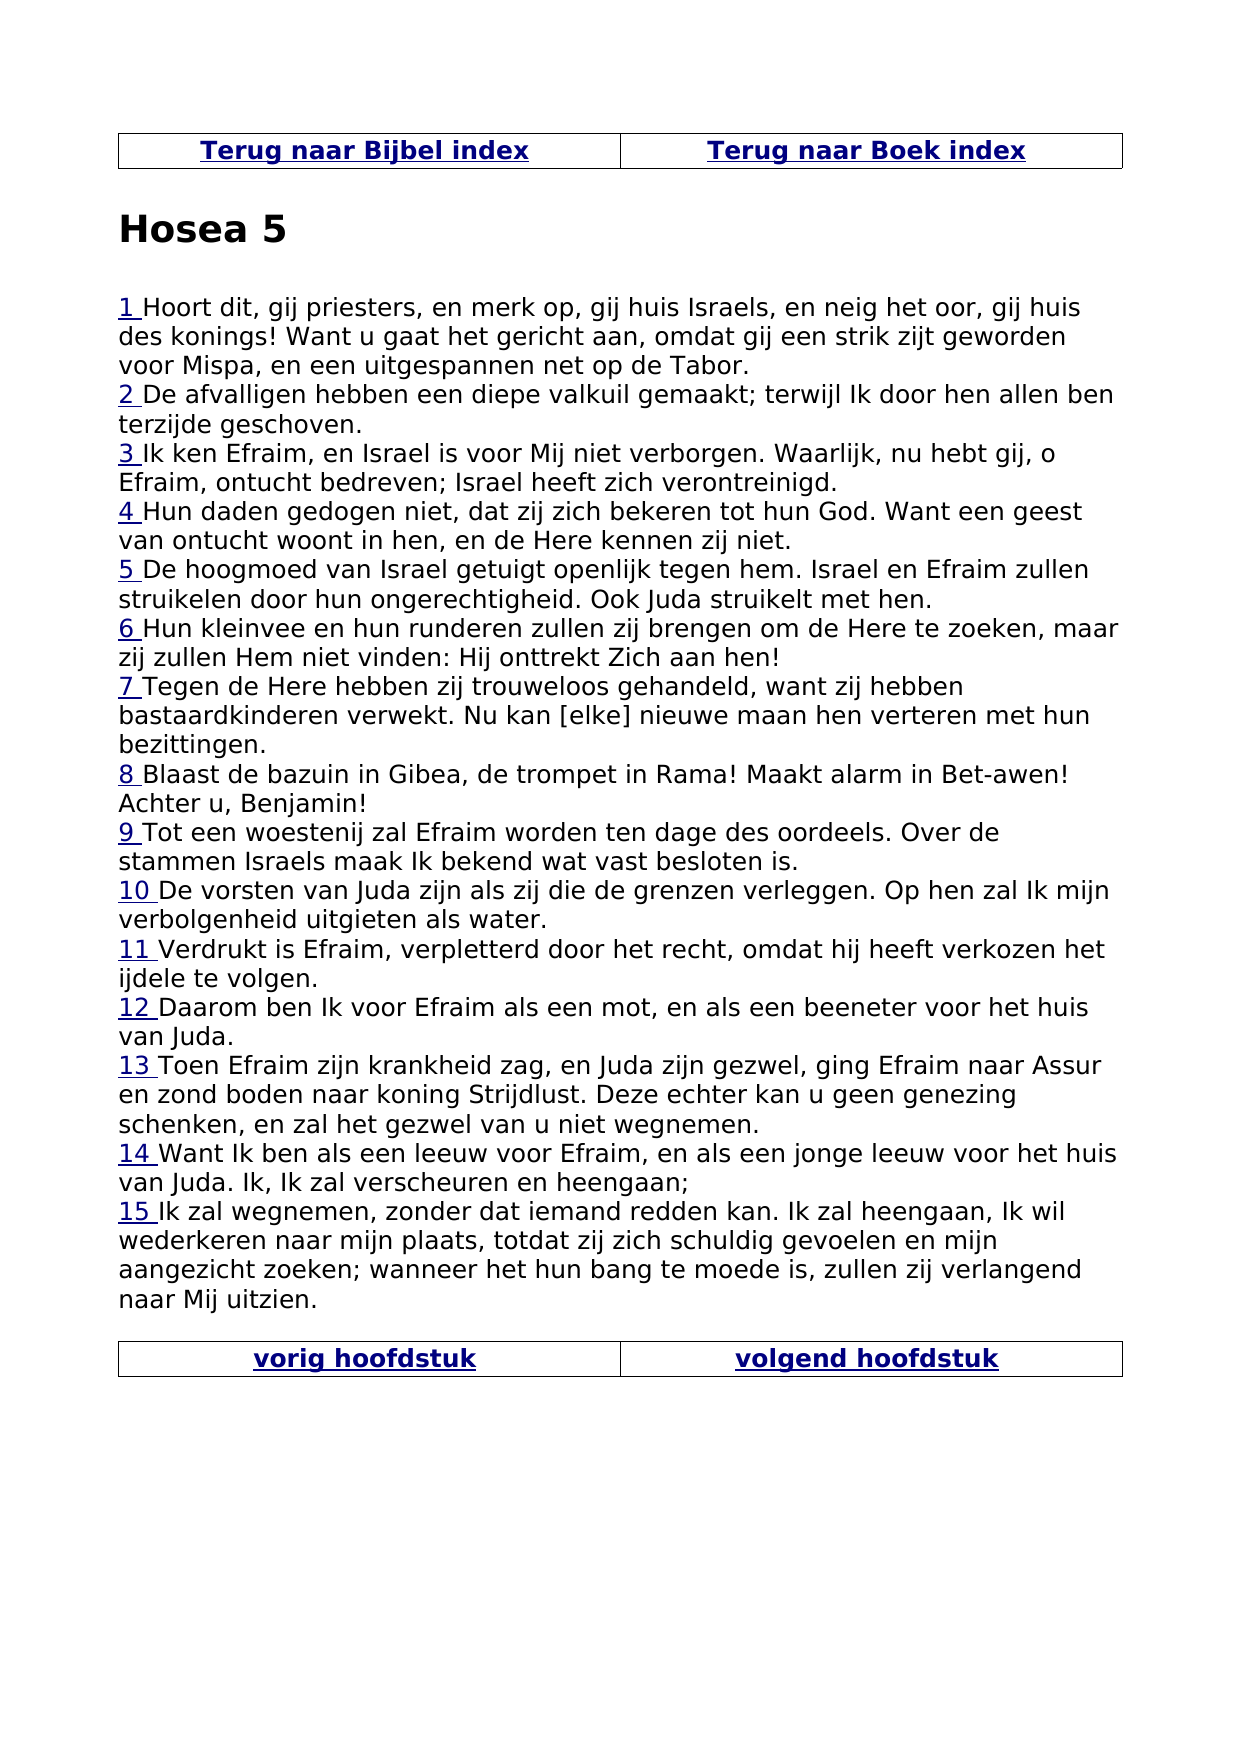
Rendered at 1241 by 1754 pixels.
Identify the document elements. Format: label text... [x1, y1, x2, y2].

text 1 Hoort dit, gij priesters, en merk op, gij huis Israels, en neig het oor, gij huis des konings! Want u gaat het gericht aan, omdat gij een strik zijt geworden voor Mispa, en een uitgespannen net op de Tabor. 2 De afvalligen hebben een diepe valkuil gemaakt; terwijl Ik door hen allen ben terzijde geschoven. 3 Ik ken Efraim, en Israel is voor Mij niet verborgen. Waarlijk, nu hebt gij, o Efraim, ontucht bedreven; Israel heeft zich verontreinigd. 4 Hun daden gedogen niet, dat zij zich bekeren tot hun God. Want een geest van ontucht woont in hen, en de Here kennen zij niet. 5 De hoogmoed van Israel getuigt openlijk tegen hem. Israel en Efraim zullen struikelen door hun ongerechtigheid. Ook Juda struikelt met hen. 6 Hun kleinvee en hun runderen zullen zij brengen om de Here te zoeken, maar zij zullen Hem niet vinden: Hij onttrekt Zich aan hen! 7 Tegen de Here hebben zij trouweloos gehandeld, want zij hebben bastaardkinderen verwekt. Nu kan [elke] nieuwe maan hen verteren met hun bezittingen. 8 Blaast de bazuin in Gibea, de trompet in Rama! Maakt alarm in Bet-awen! Achter u, Benjamin! 9 Tot een woestenij zal Efraim worden ten dage des oordeels. Over de stammen Israels maak Ik bekend wat vast besloten is. 10 De vorsten van Juda zijn als zij die de grenzen verleggen. Op hen zal Ik mijn verbolgenheid uitgieten als water. 11 Verdrukt is Efraim, verpletterd door het recht, omdat hij heeft verkozen het ijdele te volgen. 12 Daarom ben Ik voor Efraim als een mot, en als een beeneter voor het huis van Juda. 13 Toen Efraim zijn krankheid zag, en Juda zijn gezwel, ging Efraim naar Assur en zond boden naar koning Strijdlust. Deze echter kan u geen genezing schenken, en zal het gezwel van u niet wegnemen. 14 Want Ik ben als een leeuw voor Efraim, en als een jonge leeuw voor het huis van Juda. Ik, Ik zal verscheuren en heengaan; 15 Ik zal wegnemen, zonder dat iemand redden kan. Ik zal heengaan, Ik wil wederkeren naar mijn plaats, totdat zij zich schuldig gevoelen en mijn aangezicht zoeken; wanneer het hun bang te moede is, zullen zij verlangend naar Mij uitzien. [118, 264, 1122, 1314]
table_header Terug naar Boek index [621, 134, 1122, 168]
table_header volgend hoofdstuk [621, 1342, 1122, 1376]
table_header vorig hoofdstuk [119, 1342, 620, 1376]
table_header Terug naar Bijbel index [119, 134, 620, 168]
subtitle Hosea 5 [118, 208, 1122, 252]
